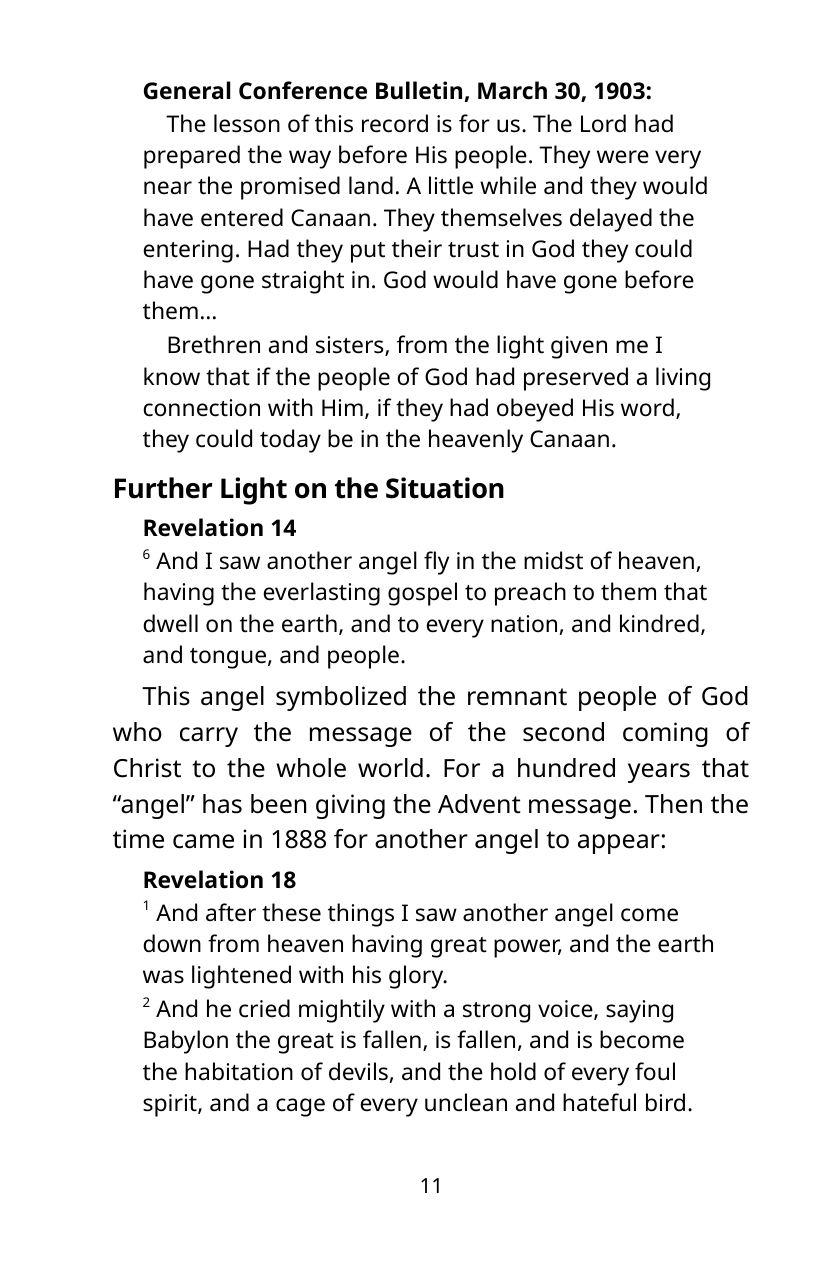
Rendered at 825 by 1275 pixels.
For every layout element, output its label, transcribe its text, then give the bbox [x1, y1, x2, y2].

text Brethren and sisters, from the light given me I know that if the people of God had preserved a living connection with Him, if they had obeyed His word, they could today be in the heavenly Canaan. [142, 329, 720, 454]
text General Conference Bulletin, March 30, 1903: [142, 75, 750, 106]
text Revelation 14 [142, 512, 750, 544]
text Revelation 18 [142, 864, 750, 895]
text This angel symbolized the remnant people of God who carry the message of the second coming of Christ to the whole world. For a hundred years that “angel” has been giving the Advent message. Then the time came in 1888 for another angel to appear: [112, 679, 750, 856]
text 1 And after these things I saw another angel come down from heaven having great power, and the earth was lightened with his glory. [142, 896, 720, 990]
text The lesson of this record is for us. The Lord had prepared the way before His people. They were very near the promised land. A little while and they would have entered Canaan. They themselves delayed the entering. Had they put their trust in God they could have gone straight in. God would have gone before them… [142, 108, 720, 326]
text 2 And he cried mightily with a strong voice, saying Babylon the great is fallen, is fallen, and is become the habitation of devils, and the hold of every foul spirit, and a cage of every unclean and hateful bird. [142, 993, 720, 1118]
text 6 And I saw another angel fly in the midst of heaven, having the everlasting gospel to preach to them that dwell on the earth, and to every nation, and kindred, and tongue, and people. [142, 545, 720, 670]
subtitle Further Light on the Situation [112, 469, 750, 506]
